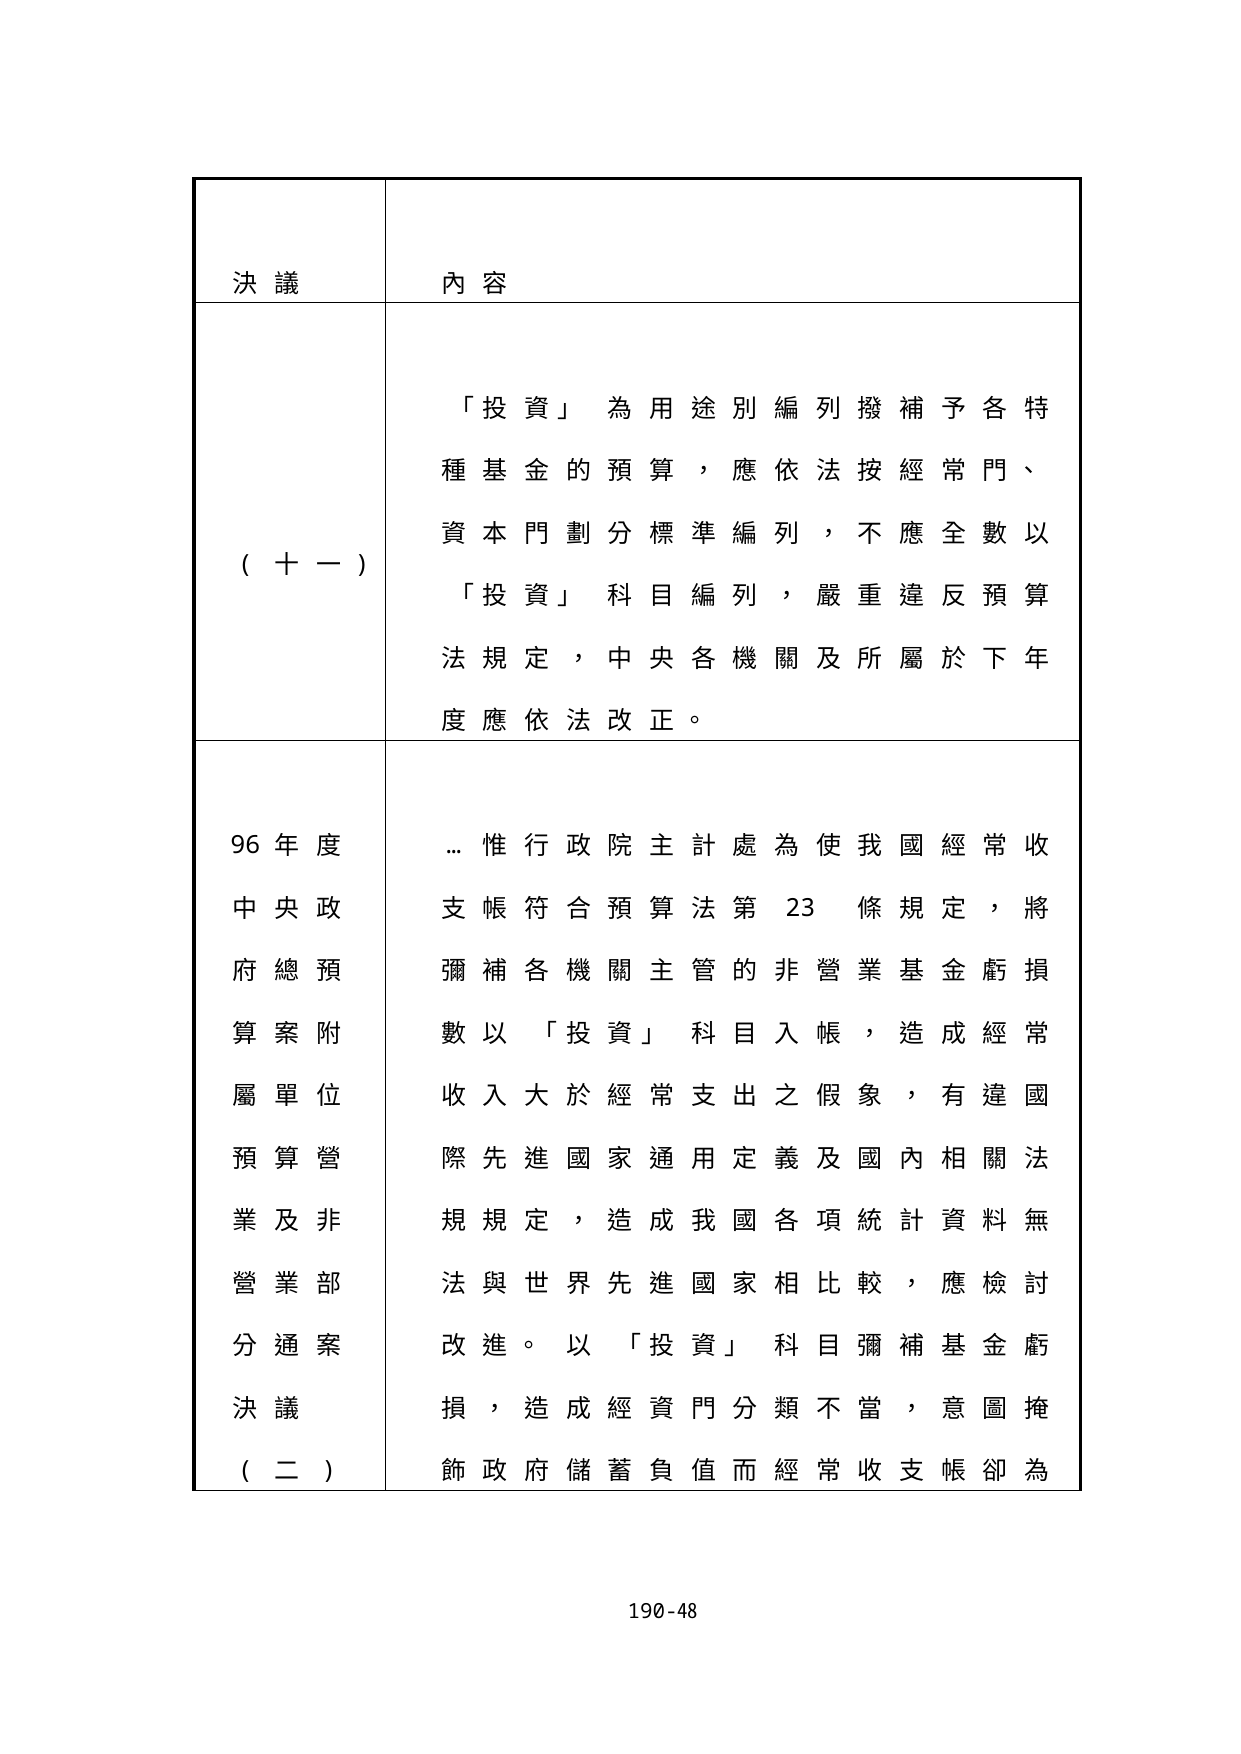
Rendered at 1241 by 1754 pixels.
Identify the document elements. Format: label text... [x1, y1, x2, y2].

table_header 內容 [386, 180, 1079, 302]
table_header 決議 [196, 180, 385, 302]
table_cell 96年度中央政府總預算案附屬單位預算營業及非營業部分通案決議(二) [196, 741, 385, 1490]
table_cell …惟行政院主計處為使我國經常收支帳符合預算法第23 條規定，將彌補各機關主管的非營業基金虧損數以「投資」科目入帳，造成經常收入大於經常支出之假象，有違國際先進國家通用定義及國內相關法規規定，造成我國各項統計資料無法與世界先進國家相比較，應檢討改進。以「投資」科目彌補基金虧損，造成經資門分類不當，意圖掩飾政府儲蓄負值而經常收支帳卻為 [386, 741, 1079, 1490]
table_cell 「投資」為用途別編列撥補予各特種基金的預算，應依法按經常門、資本門劃分標準編列，不應全數以「投資」科目編列，嚴重違反預算法規定，中央各機關及所屬於下年度應依法改正。 [386, 303, 1079, 740]
table_cell (十一) [196, 303, 385, 740]
